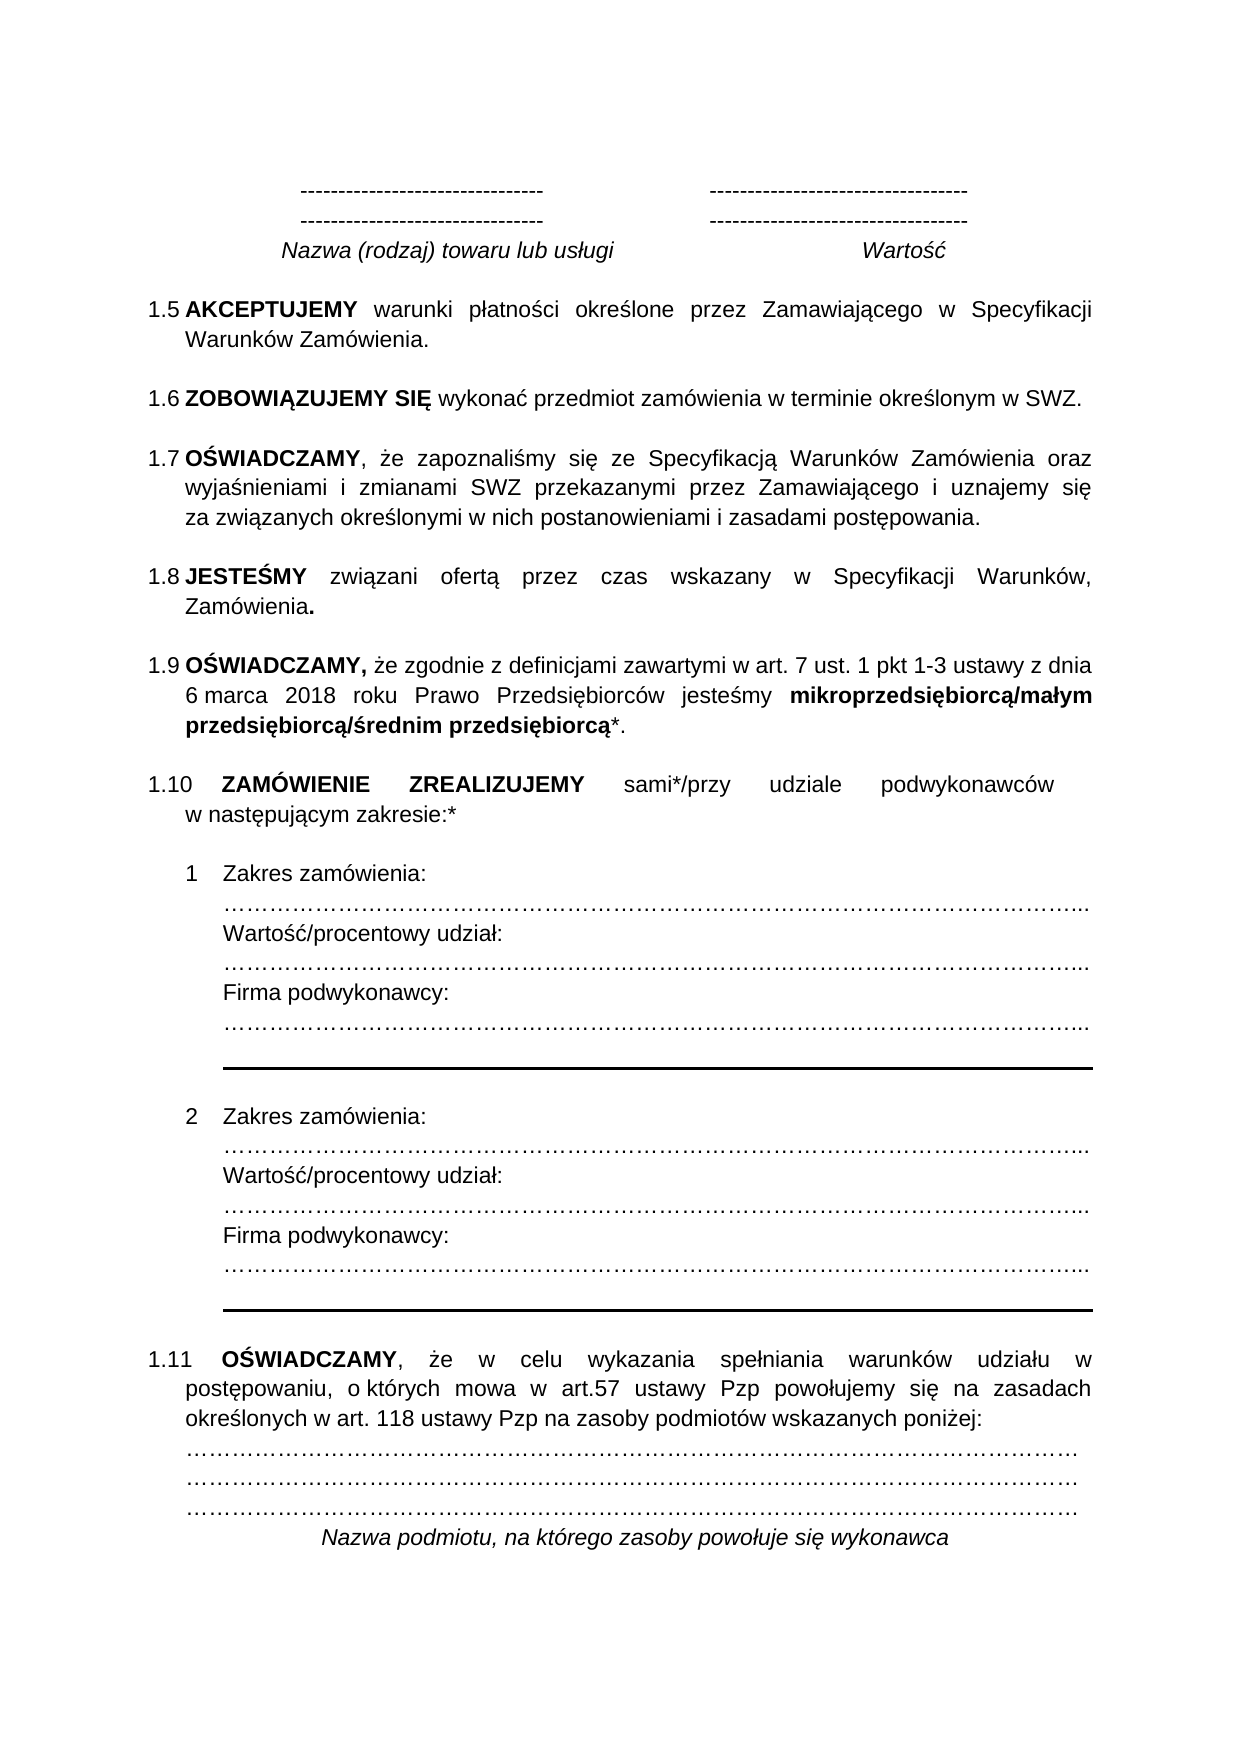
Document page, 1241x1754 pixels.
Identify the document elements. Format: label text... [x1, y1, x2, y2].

list Firma podwykonawcy: [223, 1222, 1093, 1248]
list ……………………………………………………………………………………………………………………………………………………………………………………………………………………………………………………………………………………………………………………… [185, 1434, 1093, 1520]
list JESTEŚMY związani ofertą przez czas wskazany w Specyfikacji Warunków, Zamówienia. [148, 563, 1093, 619]
list OŚWIADCZAMY, że zapoznaliśmy się ze Specyfikacją Warunków Zamówienia oraz wyjaśnieniami i zmianami SWZ przekazanymi przez Zamawiającego i uznajemy się za związanych określonymi w nich postanowieniami i zasadami postępowania. [148, 444, 1093, 530]
text -------------------------------- ---------------------------------- [177, 177, 1093, 204]
list …………………………………………………………………………………………………... [223, 1192, 1093, 1218]
list Wartość/procentowy udział: [223, 1162, 1093, 1188]
text -------------------------------- ---------------------------------- [177, 207, 1093, 233]
list AKCEPTUJEMY warunki płatności określone przez Zamawiającego w Specyfikacji Warunków Zamówienia. [148, 296, 1093, 352]
list OŚWIADCZAMY, że zgodnie z definicjami zawartymi w art. 7 ust. 1 pkt 1-3 ustawy z dnia 6 marca 2018 roku Prawo Przedsiębiorców jesteśmy mikroprzedsiębiorcą/małym przedsiębiorcą/średnim przedsiębiorcą*. [148, 652, 1093, 738]
list Zakres zamówienia: [185, 1103, 1093, 1129]
text Nazwa (rodzaj) towaru lub usługi Wartość [148, 237, 1093, 263]
list …………………………………………………………………………………………………... [223, 1132, 1093, 1159]
list ZAMÓWIENIE ZREALIZUJEMY sami*/przy udziale podwykonawców w następującym zakresie:* [148, 771, 1093, 827]
list …………………………………………………………………………………………………... [223, 890, 1093, 916]
list …………………………………………………………………………………………………... [223, 1008, 1093, 1035]
list Firma podwykonawcy: [223, 979, 1093, 1005]
list Zakres zamówienia: [185, 860, 1093, 886]
list ZOBOWIĄZUJEMY SIĘ wykonać przedmiot zamówienia w terminie określonym w SWZ. [148, 385, 1093, 411]
list Wartość/procentowy udział: [223, 919, 1093, 946]
list …………………………………………………………………………………………………... [223, 949, 1093, 976]
list Nazwa podmiotu, na którego zasoby powołuje się wykonawca [177, 1524, 1093, 1550]
list …………………………………………………………………………………………………... [223, 1251, 1093, 1278]
list OŚWIADCZAMY, że w celu wykazania spełniania warunków udziału w postępowaniu, o których mowa w art.57 ustawy Pzp powołujemy się na zasadach określonych w art. 118 ustawy Pzp na zasoby podmiotów wskazanych poniżej: [148, 1346, 1093, 1431]
